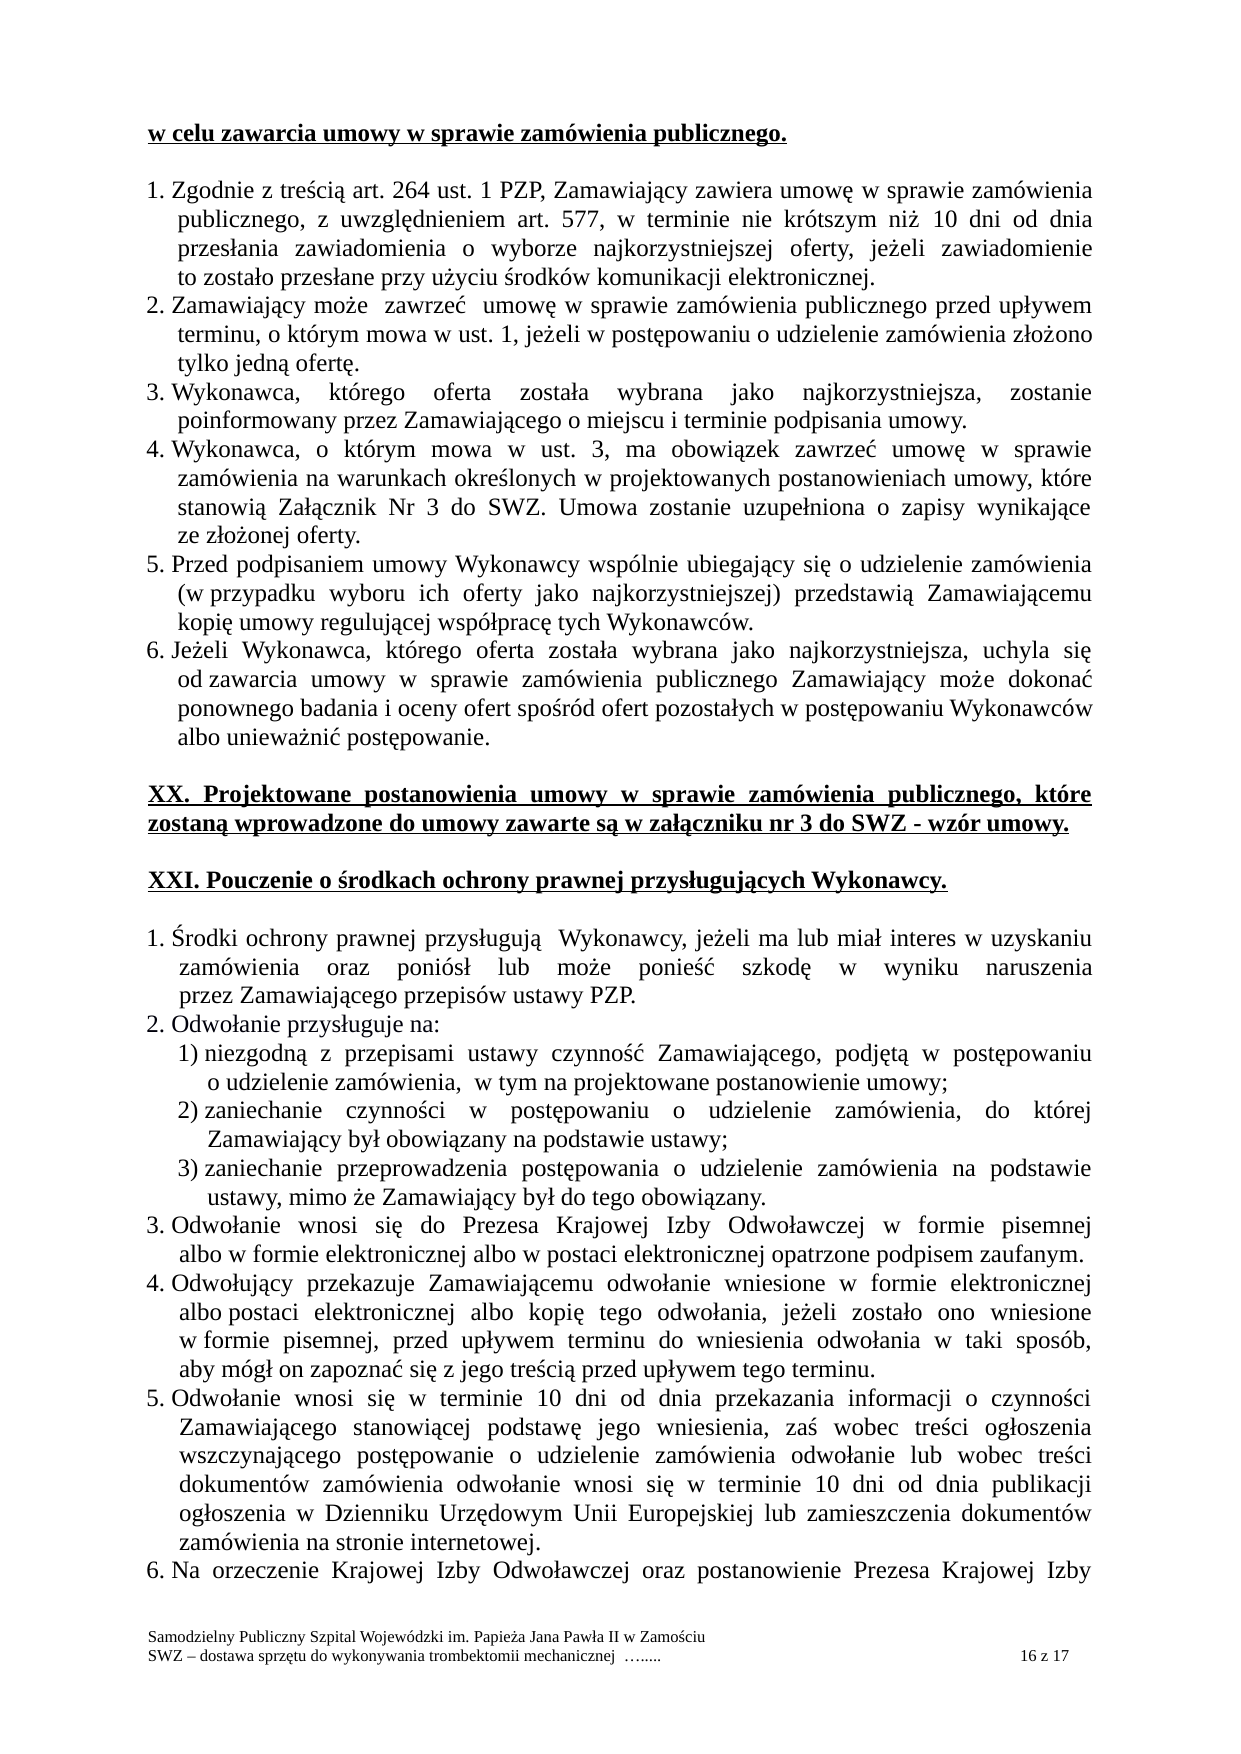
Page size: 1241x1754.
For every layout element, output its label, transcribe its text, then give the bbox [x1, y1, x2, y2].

list Wykonawca, o którym mowa w ust. 3, ma obowiązek zawrzeć umowę w sprawie zamówienia na warunkach określonych w projektowanych postanowieniach umowy, które stanowią Załącznik Nr 3 do SWZ. Umowa zostanie uzupełniona o zapisy wynikające ze złożonej oferty. [146, 434, 1093, 549]
list Odwołanie wnosi się do Prezesa Krajowej Izby Odwoławczej w formie pisemnej albo w formie elektronicznej albo w postaci elektronicznej opatrzone podpisem zaufanym. [146, 1210, 1093, 1268]
text XXI. Pouczenie o środkach ochrony prawnej przysługujących Wykonawcy. [148, 866, 1093, 894]
list Odwołanie przysługuje na: [146, 1009, 1093, 1038]
list Odwołanie wnosi się w terminie 10 dni od dnia przekazania informacji o czynności Zamawiającego stanowiącej podstawę jego wniesienia, zaś wobec treści ogłoszenia wszczynającego postępowanie o udzielenie zamówienia odwołanie lub wobec treści dokumentów zamówienia odwołanie wnosi się w terminie 10 dni od dnia publikacji ogłoszenia w Dzienniku Urzędowym Unii Europejskiej lub zamieszczenia dokumentów zamówienia na stronie internetowej. [146, 1383, 1093, 1555]
text XX. Projektowane postanowienia umowy w sprawie zamówienia publicznego, które zostaną wprowadzone do umowy zawarte są w załączniku nr 3 do SWZ - wzór umowy. [148, 779, 1093, 837]
text w celu zawarcia umowy w sprawie zamówienia publicznego. [148, 118, 1093, 147]
list Jeżeli Wykonawca, którego oferta została wybrana jako najkorzystniejsza, uchyla się od zawarcia umowy w sprawie zamówienia publicznego Zamawiający może dokonać ponownego badania i oceny ofert spośród ofert pozostałych w postępowaniu Wykonawców albo unieważnić postępowanie. [146, 636, 1093, 751]
list zaniechanie przeprowadzenia postępowania o udzielenie zamówienia na podstawie ustawy, mimo że Zamawiający był do tego obowiązany. [177, 1153, 1093, 1210]
list Środki ochrony prawnej przysługują Wykonawcy, jeżeli ma lub miał interes w uzyskaniu zamówienia oraz poniósł lub może ponieść szkodę w wyniku naruszenia przez Zamawiającego przepisów ustawy PZP. [146, 923, 1093, 1009]
list niezgodną z przepisami ustawy czynność Zamawiającego, podjętą w postępowaniu o udzielenie zamówienia, w tym na projektowane postanowienie umowy; [177, 1038, 1093, 1095]
list zaniechanie czynności w postępowaniu o udzielenie zamówienia, do której Zamawiający był obowiązany na podstawie ustawy; [177, 1095, 1093, 1153]
list Odwołujący przekazuje Zamawiającemu odwołanie wniesione w formie elektronicznej albo postaci elektronicznej albo kopię tego odwołania, jeżeli zostało ono wniesione w formie pisemnej, przed upływem terminu do wniesienia odwołania w taki sposób, aby mógł on zapoznać się z jego treścią przed upływem tego terminu. [146, 1268, 1093, 1383]
list Na orzeczenie Krajowej Izby Odwoławczej oraz postanowienie Prezesa Krajowej Izby [146, 1555, 1093, 1584]
list Przed podpisaniem umowy Wykonawcy wspólnie ubiegający się o udzielenie zamówienia (w przypadku wyboru ich oferty jako najkorzystniejszej) przedstawią Zamawiającemu kopię umowy regulującej współpracę tych Wykonawców. [146, 549, 1093, 636]
list Wykonawca, którego oferta została wybrana jako najkorzystniejsza, zostanie poinformowany przez Zamawiającego o miejscu i terminie podpisania umowy. [146, 377, 1093, 434]
list Zgodnie z treścią art. 264 ust. 1 PZP, Zamawiający zawiera umowę w sprawie zamówienia publicznego, z uwzględnieniem art. 577, w terminie nie krótszym niż 10 dni od dnia przesłania zawiadomienia o wyborze najkorzystniejszej oferty, jeżeli zawiadomienie to zostało przesłane przy użyciu środków komunikacji elektronicznej. [146, 176, 1093, 291]
list Zamawiający może zawrzeć umowę w sprawie zamówienia publicznego przed upływem terminu, o którym mowa w ust. 1, jeżeli w postępowaniu o udzielenie zamówienia złożono tylko jedną ofertę. [146, 291, 1093, 377]
